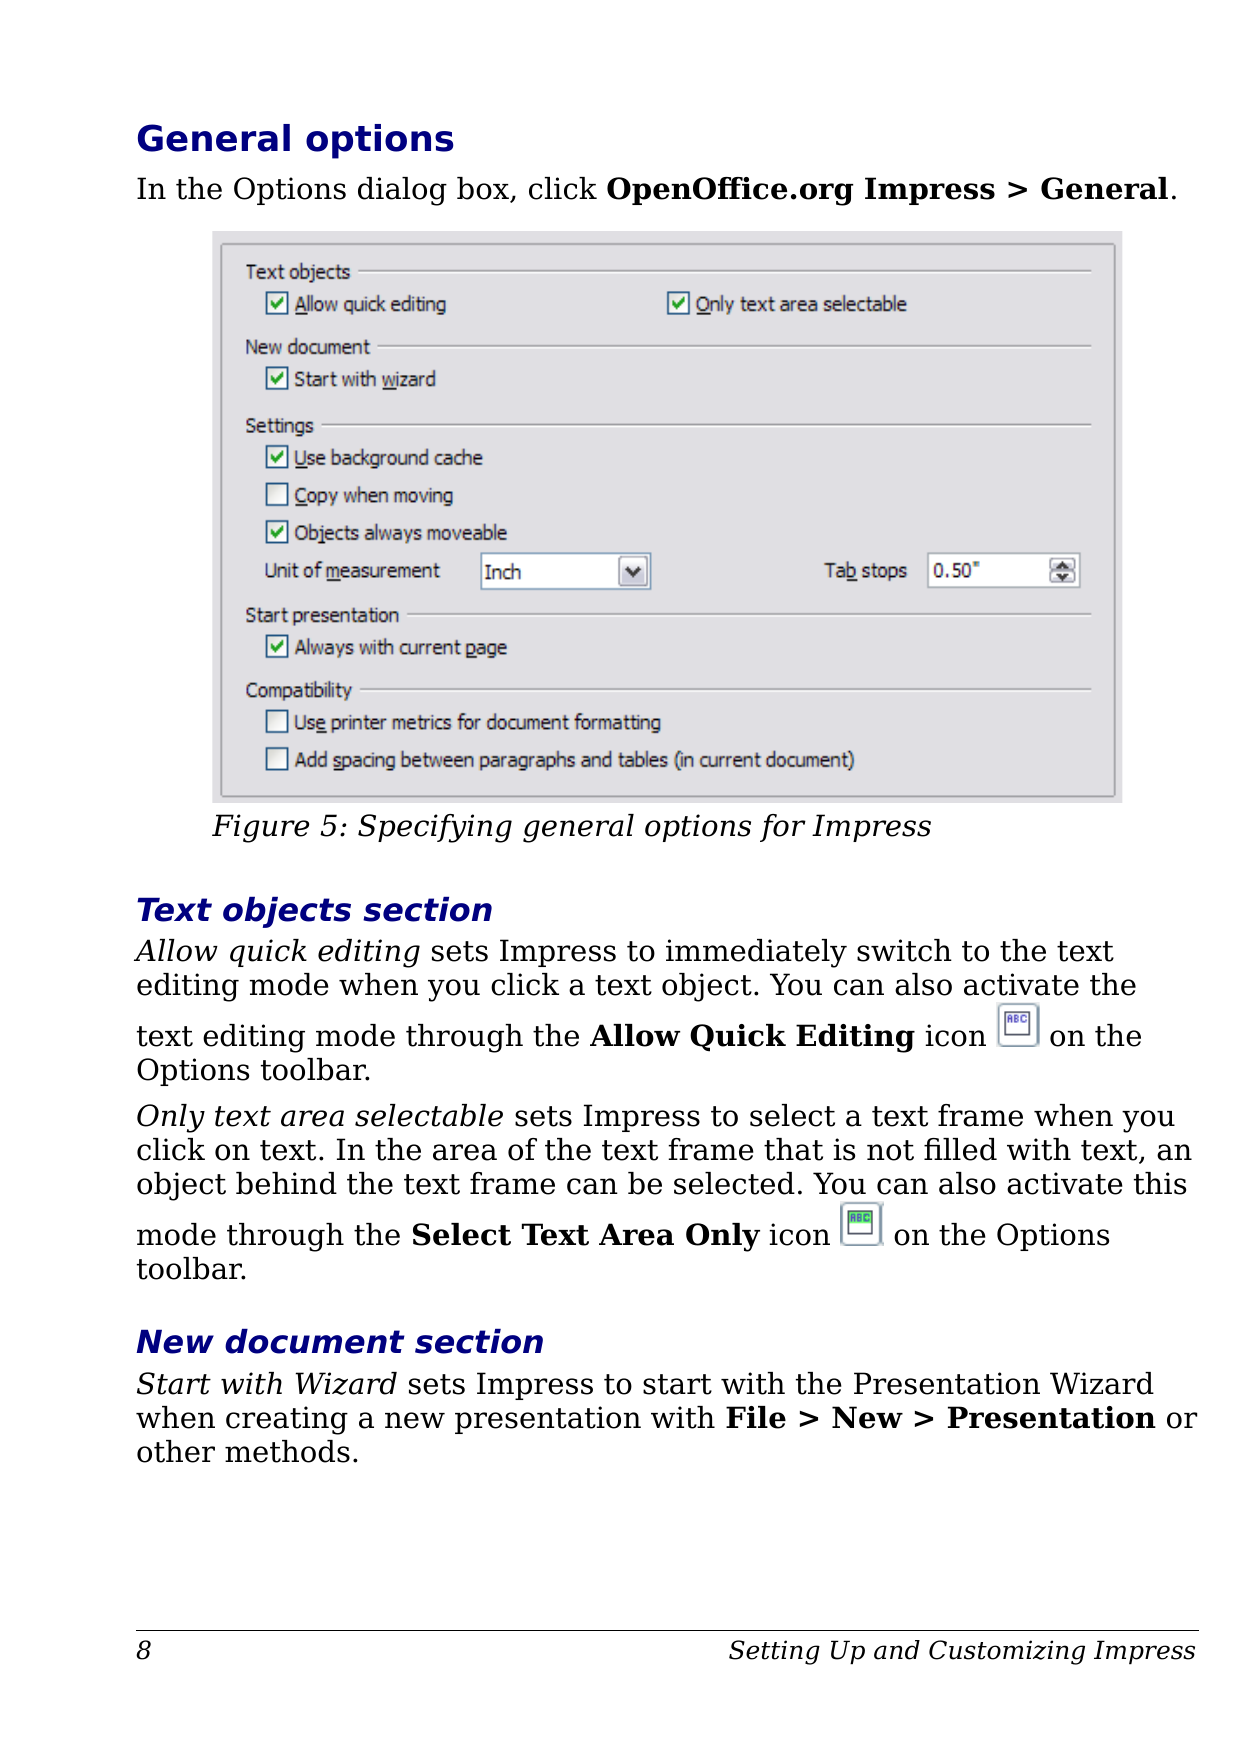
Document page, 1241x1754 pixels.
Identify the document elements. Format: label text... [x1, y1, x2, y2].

text In the Options dialog box, click OpenOffice.org Impress > General. [136, 172, 1199, 206]
picture [996, 1002, 1040, 1047]
picture [840, 1201, 884, 1246]
text Figure 5: Specifying general options for Impress [212, 809, 1122, 843]
text Allow quick editing sets Impress to immediately switch to the text editing mode when you click a text object. You can also activate the text editing mode through the Allow Quick Editing icon on the Options toolbar. [136, 935, 1199, 1087]
text Start with Wizard sets Impress to start with the Presentation Wizard when creating a new presentation with File > New > Presentation or other methods. [136, 1367, 1199, 1469]
subtitle General options [136, 118, 1199, 159]
subtitle New document section [136, 1324, 1199, 1361]
subtitle Text objects section [136, 891, 1199, 928]
text Only text area selectable sets Impress to select a text frame when you click on text. In the area of the text frame that is not filled with text, an object behind the text frame can be selected. You can also activate this mode through the Select Text Area Only icon on the Options toolbar. [136, 1100, 1199, 1286]
picture [212, 231, 1123, 803]
